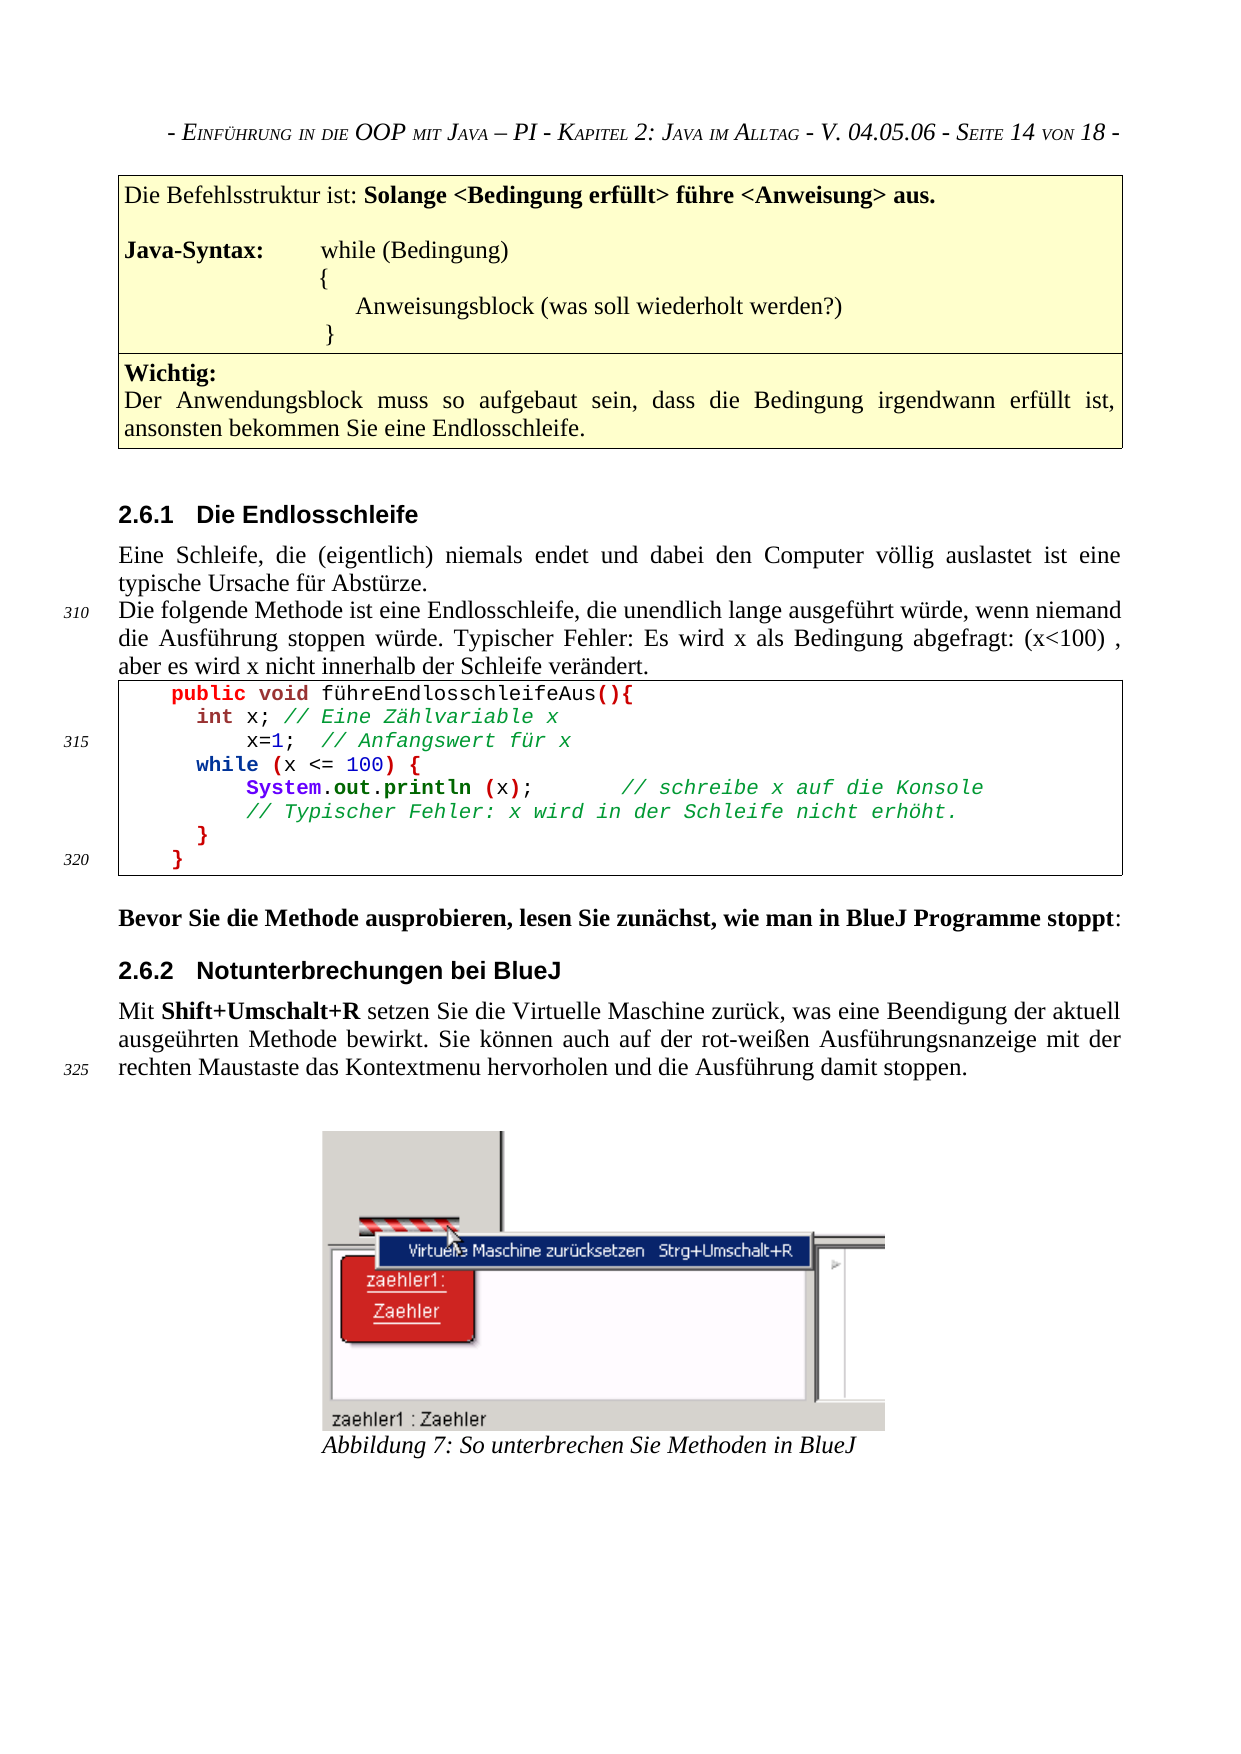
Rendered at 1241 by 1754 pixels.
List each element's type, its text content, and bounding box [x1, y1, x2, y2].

table_cell Wichtig: Der Anwendungsblock muss so aufgebaut sein, dass die Bedingung irgendwann erfüllt ist, ansonsten bekommen Sie eine Endlosschleife. [119, 354, 1122, 448]
text Eine Schleife, die (eigentlich) niemals endet und dabei den Computer völlig auslastet ist eine typische Ursache für Abstürze. [118, 541, 1122, 596]
text Bevor Sie die Methode ausprobieren, lesen Sie zunächst, wie man in BlueJ Programme stoppt: [118, 904, 1122, 932]
text Abbildung 7: So unterbrechen Sie Methoden in BlueJ [322, 1431, 884, 1459]
text Mit Shift+Umschalt+R setzen Sie die Virtuelle Maschine zurück, was eine Beendigung der aktuell ausgeührten Methode bewirkt. Sie können auch auf der rot-weißen Ausführungsnanzeige mit der rechten Maustaste das Kontextmenu hervorholen und die Ausführung damit stoppen. [118, 997, 1122, 1081]
text System.out.println (x); // schreibe x auf die Konsole [119, 774, 1122, 798]
text while (x <= 100) { [119, 751, 1122, 774]
text } [119, 845, 1122, 875]
text x=1; // Anfangswert für x [119, 727, 1122, 751]
text // Typischer Fehler: x wird in der Schleife nicht erhöht. [119, 798, 1122, 821]
table_header Die Befehlsstruktur ist: Solange <Bedingung erfüllt> führe <Anweisung> aus. Java-Syntax: while (Bedingung) { Anweisungsblock (was soll wiederholt werden?) } [119, 176, 1122, 353]
text } [119, 821, 1122, 845]
subtitle Notunterbrechungen bei BlueJ [118, 957, 1122, 985]
text Die folgende Methode ist eine Endlosschleife, die unendlich lange ausgeführt würde, wenn niemand die Ausführung stoppen würde. Typischer Fehler: Es wird x als Bedingung abgefragt: (x<100) , aber es wird x nicht innerhalb der Schleife verändert. [118, 596, 1122, 679]
text int x; // Eine Zählvariable x [119, 703, 1122, 727]
text public void führeEndlosschleifeAus(){ [119, 681, 1122, 703]
subtitle Die Endlosschleife [118, 501, 1122, 528]
picture [322, 1131, 885, 1431]
